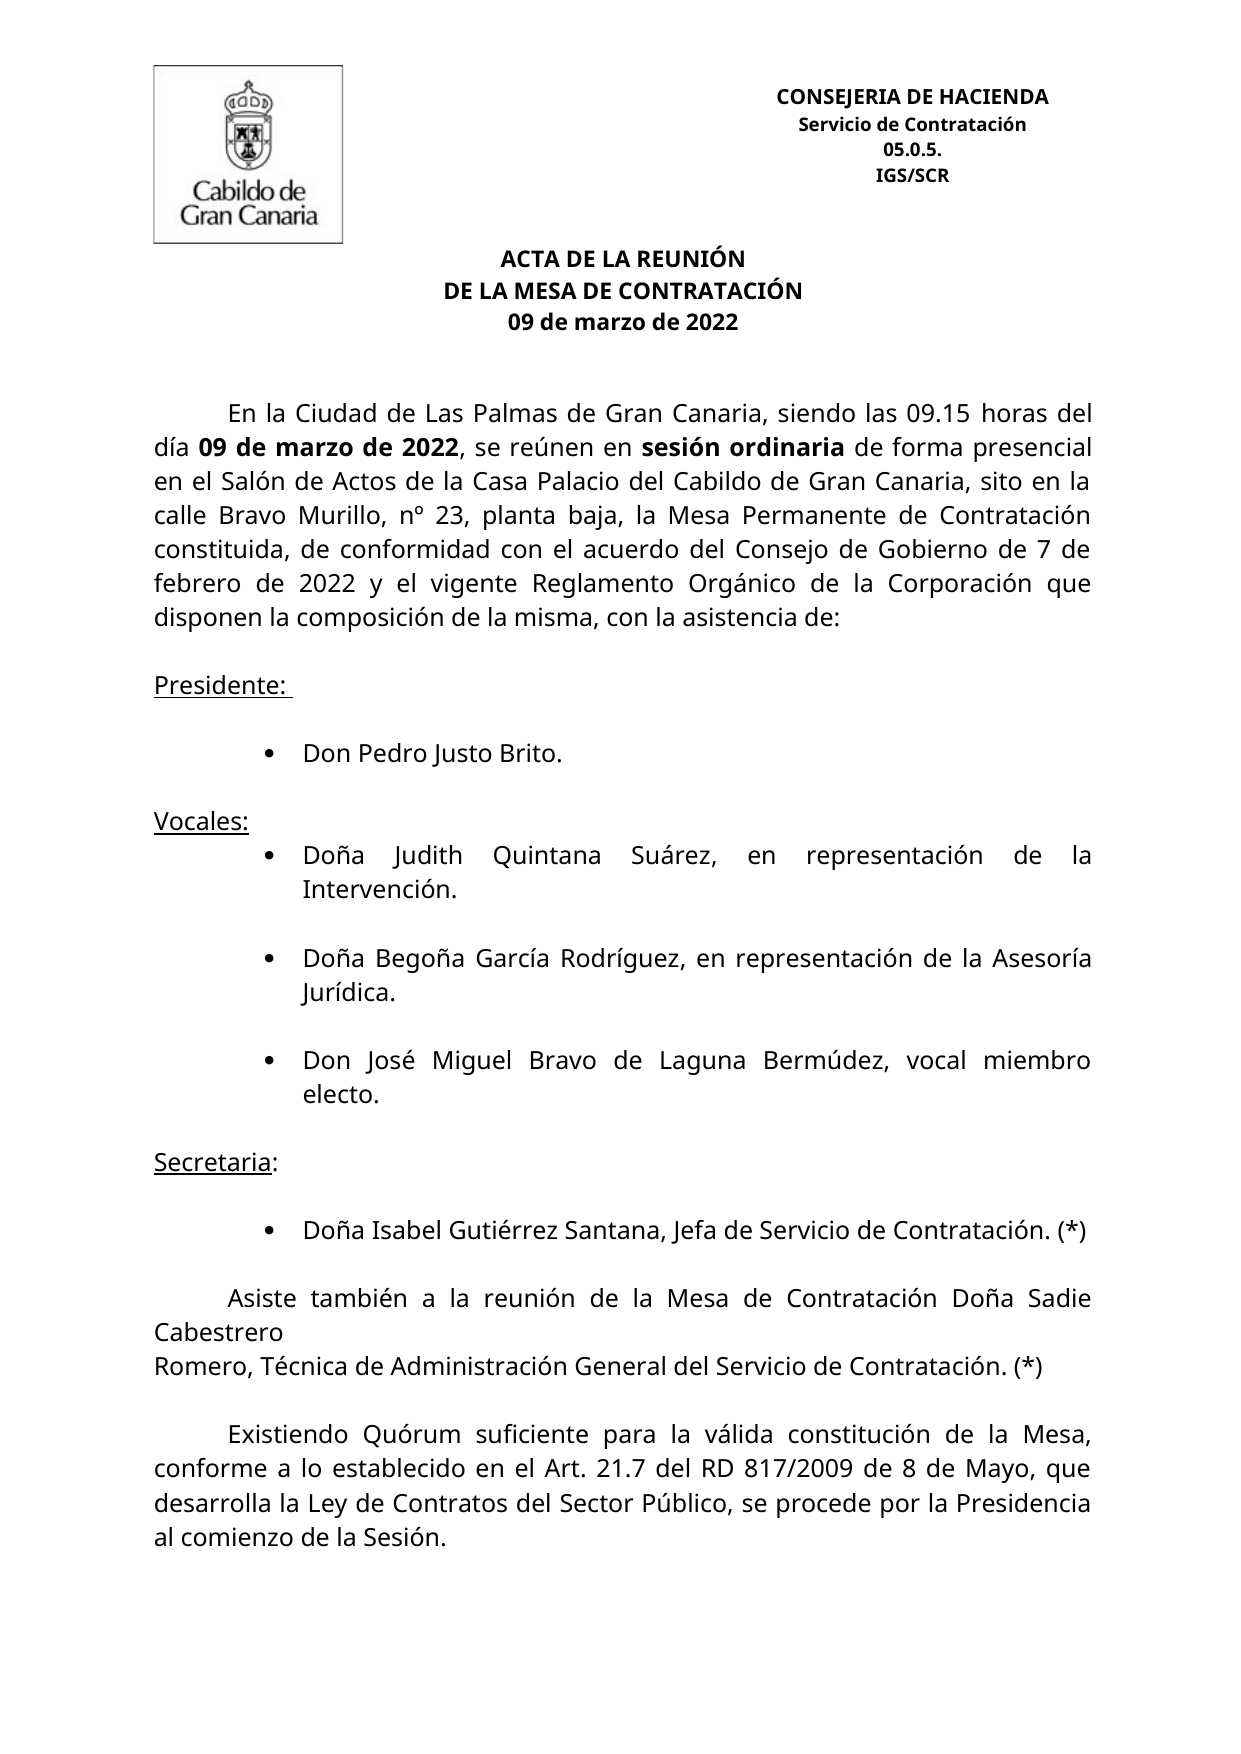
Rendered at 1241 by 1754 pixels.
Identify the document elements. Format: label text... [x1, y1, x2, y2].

text Existiendo Quórum suficiente para la válida constitución de la Mesa, conforme a lo establecido en el Art. 21.7 del RD 817/2009 de 8 de Mayo, que desarrolla la Ley de Contratos del Sector Público, se procede por la Presidencia al comienzo de la Sesión. [153, 1417, 1093, 1553]
list Doña Judith Quintana Suárez, en representación de la Intervención. [265, 838, 1093, 906]
text Asiste también a la reunión de la Mesa de Contratación Doña Sadie Cabestrero [153, 1281, 1093, 1349]
text Vocales: [153, 804, 1093, 838]
picture [153, 65, 344, 244]
list Doña Isabel Gutiérrez Santana, Jefa de Servicio de Contratación. (*) [265, 1213, 1093, 1247]
text Romero, Técnica de Administración General del Servicio de Contratación. (*) [153, 1349, 1093, 1383]
list Don José Miguel Bravo de Laguna Bermúdez, vocal miembro electo. [265, 1042, 1093, 1111]
text En la Ciudad de Las Palmas de Gran Canaria, siendo las 09.15 horas del día 09 de marzo de 2022, se reúnen en sesión ordinaria de forma presencial en el Salón de Actos de la Casa Palacio del Cabildo de Gran Canaria, sito en la calle Bravo Murillo, nº 23, planta baja, la Mesa Permanente de Contratación constituida, de conformidad con el acuerdo del Consejo de Gobierno de 7 de febrero de 2022 y el vigente Reglamento Orgánico de la Corporación que disponen la composición de la misma, con la asistencia de: [153, 395, 1093, 634]
list Doña Begoña García Rodríguez, en representación de la Asesoría Jurídica. [265, 940, 1093, 1008]
list Don Pedro Justo Brito. [265, 736, 1093, 770]
text Presidente: [153, 668, 1093, 702]
text Secretaria: [153, 1144, 1093, 1179]
